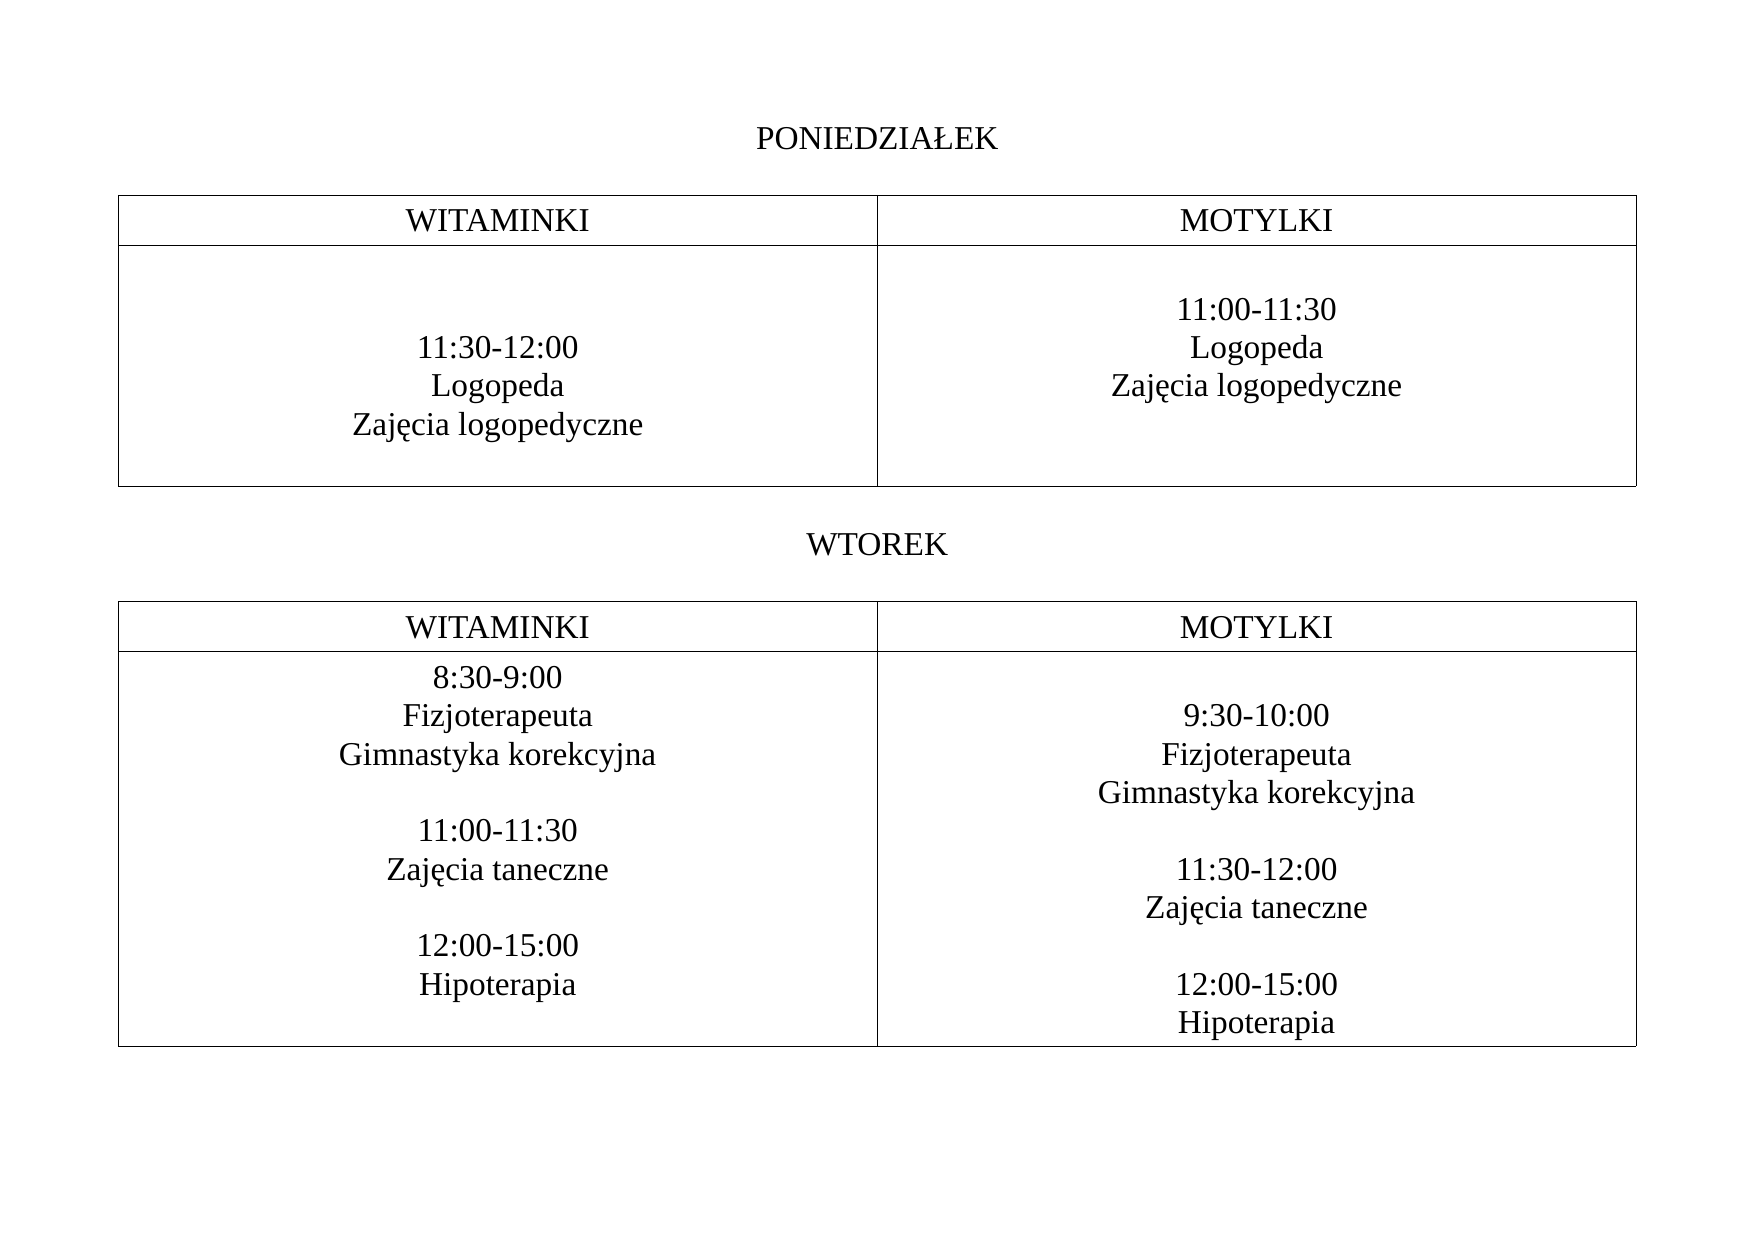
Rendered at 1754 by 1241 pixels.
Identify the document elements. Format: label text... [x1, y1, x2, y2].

table_cell 11:30-12:00 Logopeda Zajęcia logopedyczne [119, 246, 877, 486]
table_header WITAMINKI [119, 196, 877, 245]
text PONIEDZIAŁEK [118, 118, 1636, 156]
table_cell 11:00-11:30 Logopeda Zajęcia logopedyczne [878, 246, 1636, 486]
text WTOREK [118, 525, 1636, 563]
table_header WITAMINKI [119, 602, 877, 651]
table_header MOTYLKI [878, 602, 1636, 651]
table_header MOTYLKI [878, 196, 1636, 245]
table_cell 8:30-9:00 Fizjoterapeuta Gimnastyka korekcyjna 11:00-11:30 Zajęcia taneczne 12:00-15:00 Hipoterapia [119, 652, 877, 1046]
table_cell 9:30-10:00 Fizjoterapeuta Gimnastyka korekcyjna 11:30-12:00 Zajęcia taneczne 12:00-15:00 Hipoterapia [878, 652, 1636, 1046]
